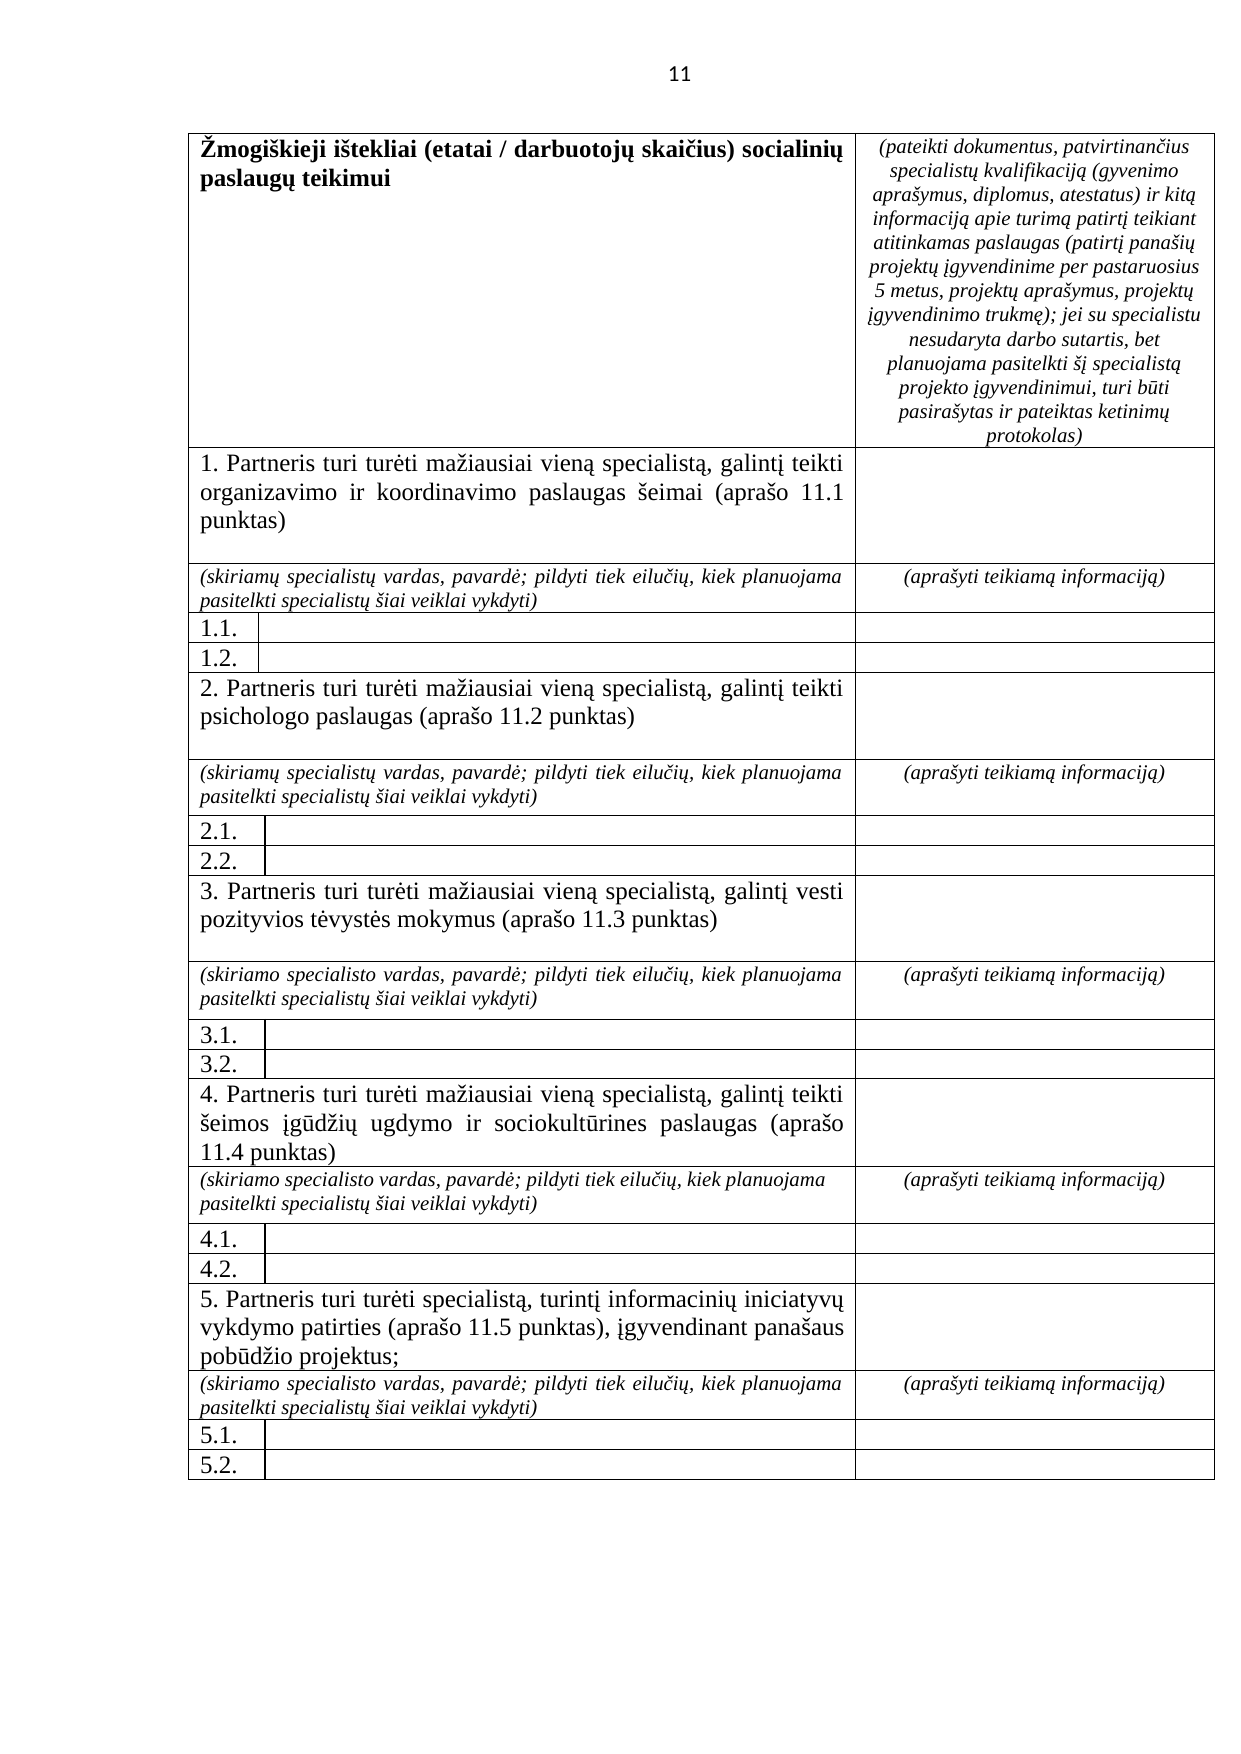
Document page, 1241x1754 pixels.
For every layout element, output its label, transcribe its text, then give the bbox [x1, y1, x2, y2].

table_cell (pateikti dokumentus, patvirtinančius specialistų kvalifikaciją (gyvenimo aprašymus, diplomus, atestatus) ir kitą informaciją apie turimą patirtį teikiant atitinkamas paslaugas (patirtį panašių projektų įgyvendinime per pastaruosius 5 metus, projektų aprašymus, projektų įgyvendinimo trukmę); jei su specialistu nesudaryta darbo sutartis, bet planuojama pasitelkti šį specialistą projekto įgyvendinimui, turi būti pasirašytas ir pateiktas ketinimų protokolas) [856, 134, 1214, 447]
table_cell 1. Partneris turi turėti mažiausiai vieną specialistą, galintį teikti organizavimo ir koordinavimo paslaugas šeimai (aprašo 11.1 punktas) [189, 448, 855, 563]
table_cell [856, 1420, 1214, 1449]
table_cell (skiriamo specialisto vardas, pavardė; pildyti tiek eilučių, kiek planuojama pasitelkti specialistų šiai veiklai vykdyti) [189, 1371, 855, 1419]
table_cell [856, 1284, 1214, 1370]
table_cell (aprašyti teikiamą informaciją) [856, 1167, 1214, 1223]
table_cell 4. Partneris turi turėti mažiausiai vieną specialistą, galintį teikti šeimos įgūdžių ugdymo ir sociokultūrines paslaugas (aprašo 11.4 punktas) [189, 1079, 855, 1166]
table_cell (aprašyti teikiamą informaciją) [856, 564, 1214, 612]
table_cell (aprašyti teikiamą informaciją) [856, 760, 1214, 815]
table_cell [266, 846, 855, 875]
table_cell [856, 1254, 1214, 1283]
table_cell 4.1. [189, 1224, 264, 1253]
table_cell [856, 1450, 1214, 1479]
table_cell 5. Partneris turi turėti specialistą, turintį informacinių iniciatyvų vykdymo patirties (aprašo 11.5 punktas), įgyvendinant panašaus pobūdžio projektus; [189, 1284, 855, 1370]
table_cell [856, 876, 1214, 961]
table_cell [259, 643, 855, 672]
table_cell [266, 1254, 855, 1283]
table_cell [266, 1450, 855, 1479]
table_cell [259, 613, 855, 642]
table_cell 5.1. [189, 1420, 264, 1449]
table_cell 1.1. [189, 613, 258, 642]
table_cell [856, 613, 1214, 642]
table_cell [856, 1079, 1214, 1166]
table_cell Žmogiškieji ištekliai (etatai / darbuotojų skaičius) socialinių paslaugų teikimui [189, 134, 855, 447]
table_cell [266, 816, 855, 845]
table_cell 2.2. [189, 846, 264, 875]
table_cell [856, 1224, 1214, 1253]
table_cell 2.1. [189, 816, 264, 845]
table_cell 3. Partneris turi turėti mažiausiai vieną specialistą, galintį vesti pozityvios tėvystės mokymus (aprašo 11.3 punktas) [189, 876, 855, 961]
table_cell [856, 1050, 1214, 1078]
table_cell [856, 643, 1214, 672]
table_cell [856, 816, 1214, 845]
table_cell [856, 1020, 1214, 1048]
table_cell 2. Partneris turi turėti mažiausiai vieną specialistą, galintį teikti psichologo paslaugas (aprašo 11.2 punktas) [189, 673, 855, 759]
table_cell 3.2. [189, 1050, 264, 1078]
table_cell 3.1. [189, 1020, 264, 1048]
table_cell [856, 846, 1214, 875]
table_cell (aprašyti teikiamą informaciją) [856, 962, 1214, 1019]
table_cell (skiriamų specialistų vardas, pavardė; pildyti tiek eilučių, kiek planuojama pasitelkti specialistų šiai veiklai vykdyti) [189, 564, 855, 612]
table_cell 4.2. [189, 1254, 264, 1283]
table_cell [856, 448, 1214, 563]
table_cell [266, 1224, 855, 1253]
table_cell (skiriamo specialisto vardas, pavardė; pildyti tiek eilučių, kiek planuojama pasitelkti specialistų šiai veiklai vykdyti) [189, 962, 855, 1019]
table_cell 5.2. [189, 1450, 264, 1479]
table_cell [266, 1020, 855, 1048]
table_cell (aprašyti teikiamą informaciją) [856, 1371, 1214, 1419]
table_cell (skiriamo specialisto vardas, pavardė; pildyti tiek eilučių, kiek planuojama pasitelkti specialistų šiai veiklai vykdyti) [189, 1167, 855, 1223]
table_cell 1.2. [189, 643, 258, 672]
table_cell [266, 1050, 855, 1078]
table_cell [266, 1420, 855, 1449]
table_cell [856, 673, 1214, 759]
table_cell (skiriamų specialistų vardas, pavardė; pildyti tiek eilučių, kiek planuojama pasitelkti specialistų šiai veiklai vykdyti) [189, 760, 855, 815]
